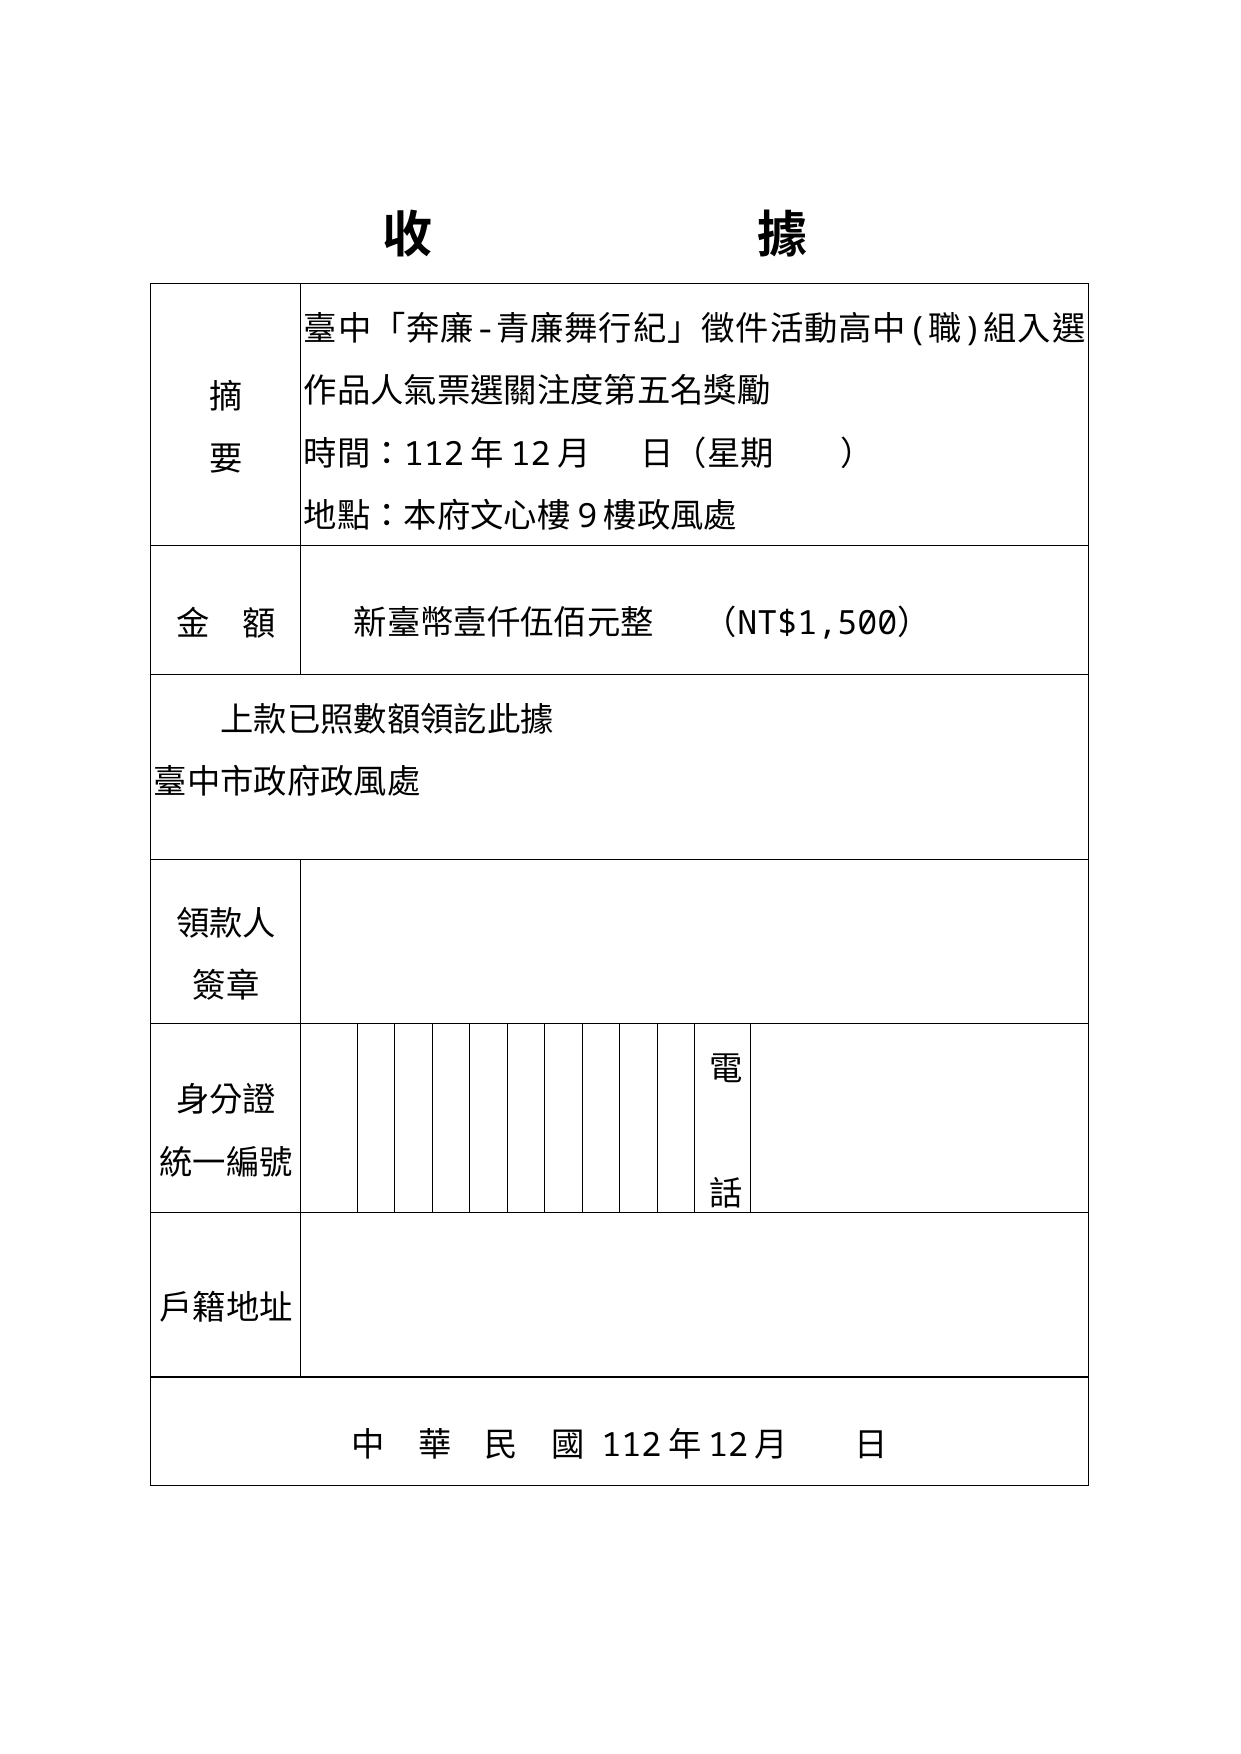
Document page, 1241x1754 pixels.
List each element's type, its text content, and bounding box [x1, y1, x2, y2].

table_header 摘 要 [151, 284, 300, 545]
table_cell [545, 1024, 582, 1212]
table_cell [583, 1024, 619, 1212]
table_cell 中 華 民 國 112年12月 日 [151, 1378, 1088, 1485]
table_cell [301, 1213, 1088, 1376]
table_cell 金 額 [151, 546, 300, 674]
text 收 據 [187, 158, 1053, 283]
table_cell [470, 1024, 507, 1212]
table_header 臺中「奔廉-青廉舞行紀」徵件活動高中(職)組入選作品人氣票選關注度第五名獎勵 時間：112年12月 日（星期 ） 地點：本府文心樓9樓政風處 [301, 284, 1088, 545]
table_cell 領款人 簽章 [151, 860, 300, 1023]
table_cell [433, 1024, 469, 1212]
table_cell [301, 860, 1088, 1023]
table_cell 電 話 [695, 1024, 750, 1212]
table_cell [301, 1024, 357, 1212]
table_cell [395, 1024, 432, 1212]
table_cell 戶籍地址 [151, 1213, 300, 1376]
table_cell 身分證 統一編號 [151, 1024, 300, 1212]
table_cell [620, 1024, 657, 1212]
table_cell [508, 1024, 544, 1212]
table_cell [751, 1024, 1088, 1212]
table_cell 上款已照數額領訖此據 臺中市政府政風處 [151, 675, 1088, 859]
table_cell [658, 1024, 694, 1212]
table_cell [358, 1024, 394, 1212]
table_cell 新臺幣壹仟伍佰元整 （NT$1,500） [301, 546, 1088, 674]
